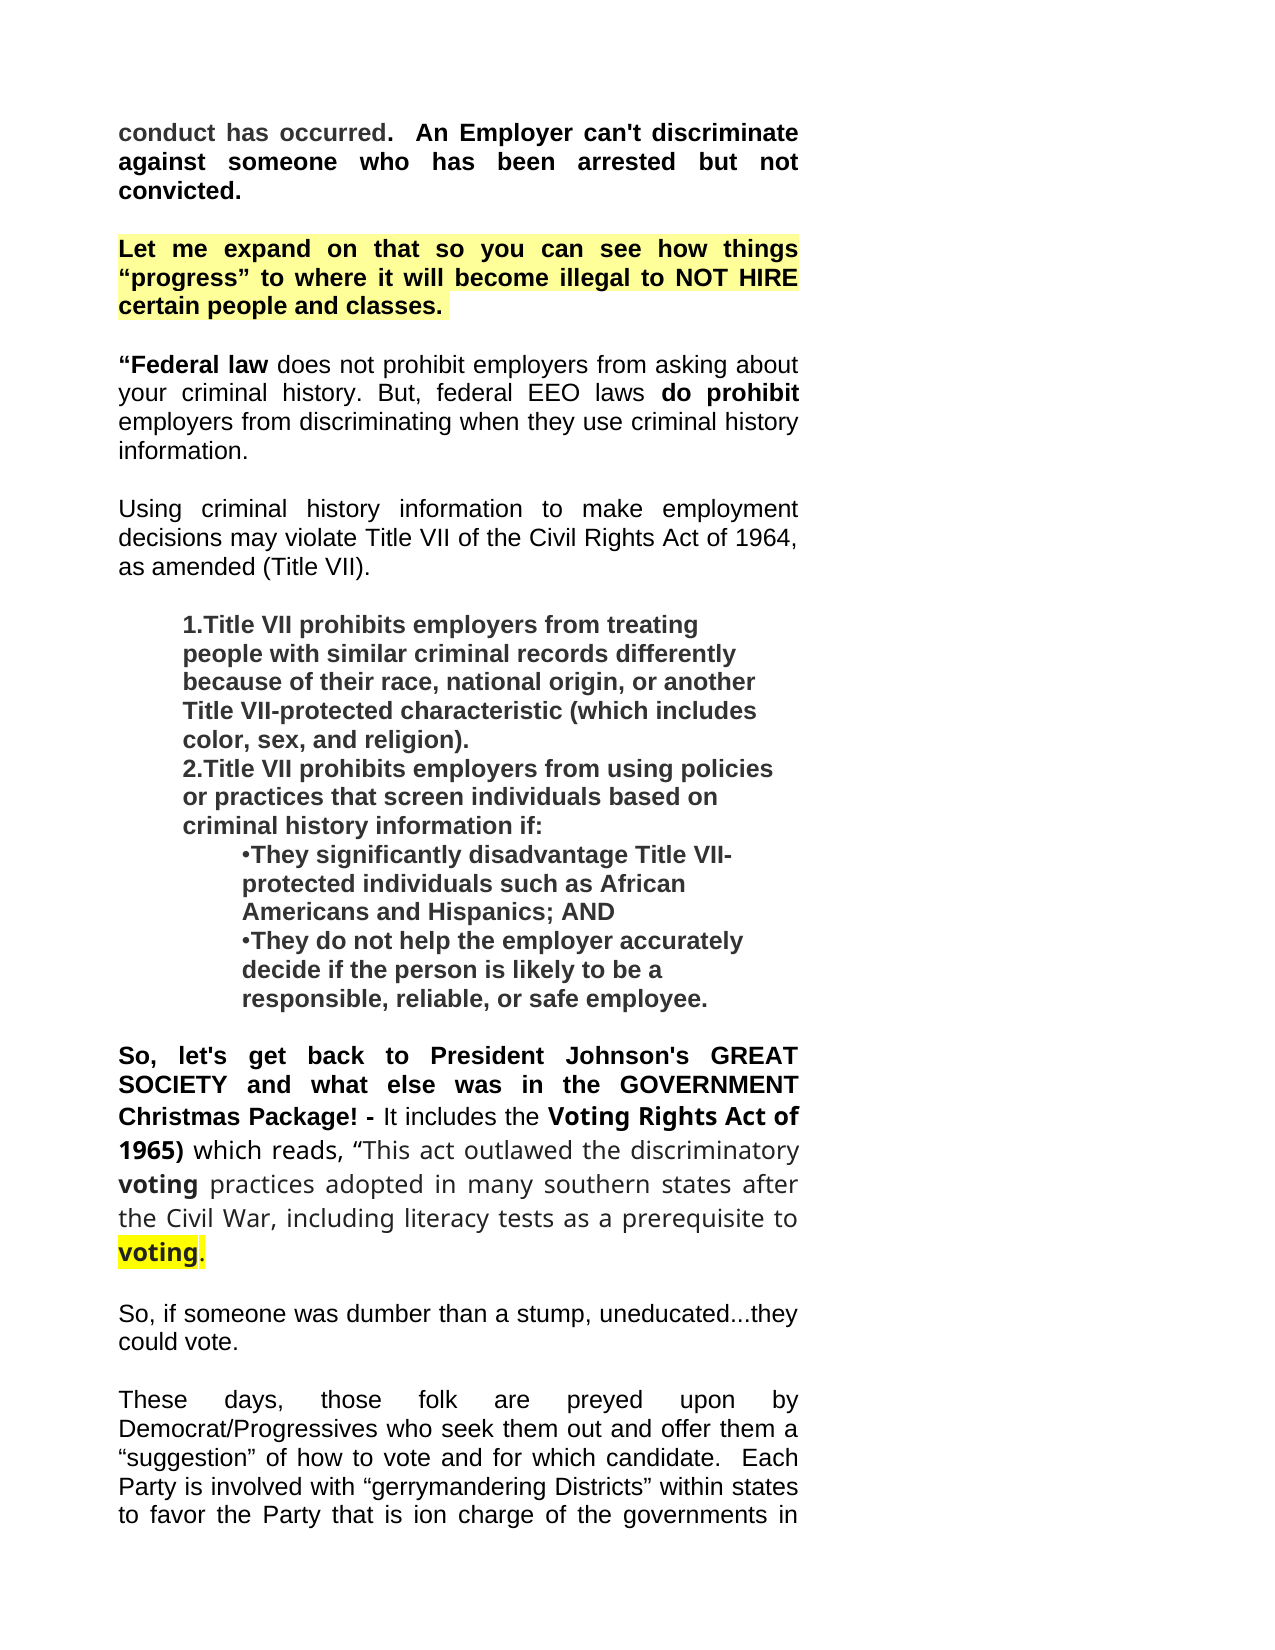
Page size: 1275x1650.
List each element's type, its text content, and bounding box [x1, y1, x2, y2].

list They do not help the employer accurately decide if the person is likely to be a responsible, reliable, or safe employee. [118, 926, 751, 1012]
text These days, those folk are preyed upon by Democrat/Progressives who seek them out and offer them a “suggestion” of how to vote and for which candidate. Each Party is involved with “gerrymandering Districts” within states to favor the Party that is ion charge of the governments in [118, 1386, 799, 1529]
list Title VII prohibits employers from treating people with similar criminal records differently because of their race, national origin, or another Title VII-protected characteristic (which includes color, sex, and religion). [118, 610, 774, 753]
text conduct has occurred. An Employer can't discriminate against someone who has been arrested but not convicted. [118, 118, 799, 204]
text So, if someone was dumber than a stump, uneducated...they could vote. [118, 1298, 799, 1356]
text “Federal law does not prohibit employers from asking about your criminal history. But, federal EEO laws do prohibit employers from discriminating when they use criminal history information. [118, 349, 799, 464]
text Using criminal history information to make employment decisions may violate Title VII of the Civil Rights Act of 1964, as amended (Title VII). [118, 494, 799, 580]
list Title VII prohibits employers from using policies or practices that screen individuals based on criminal history information if: [118, 753, 774, 840]
list They significantly disadvantage Title VII-protected individuals such as African Americans and Hispanics; AND [118, 840, 751, 926]
text Let me expand on that so you can see how things “progress” to where it will become illegal to NOT HIRE certain people and classes. [118, 234, 799, 320]
text So, let's get back to President Johnson's GREAT SOCIETY and what else was in the GOVERNMENT Christmas Package! - It includes the Voting Rights Act of 1965) which reads, “This act outlawed the discriminatory voting practices adopted in many southern states after the Civil War, including literacy tests as a prerequisite to voting. [118, 1012, 799, 1269]
